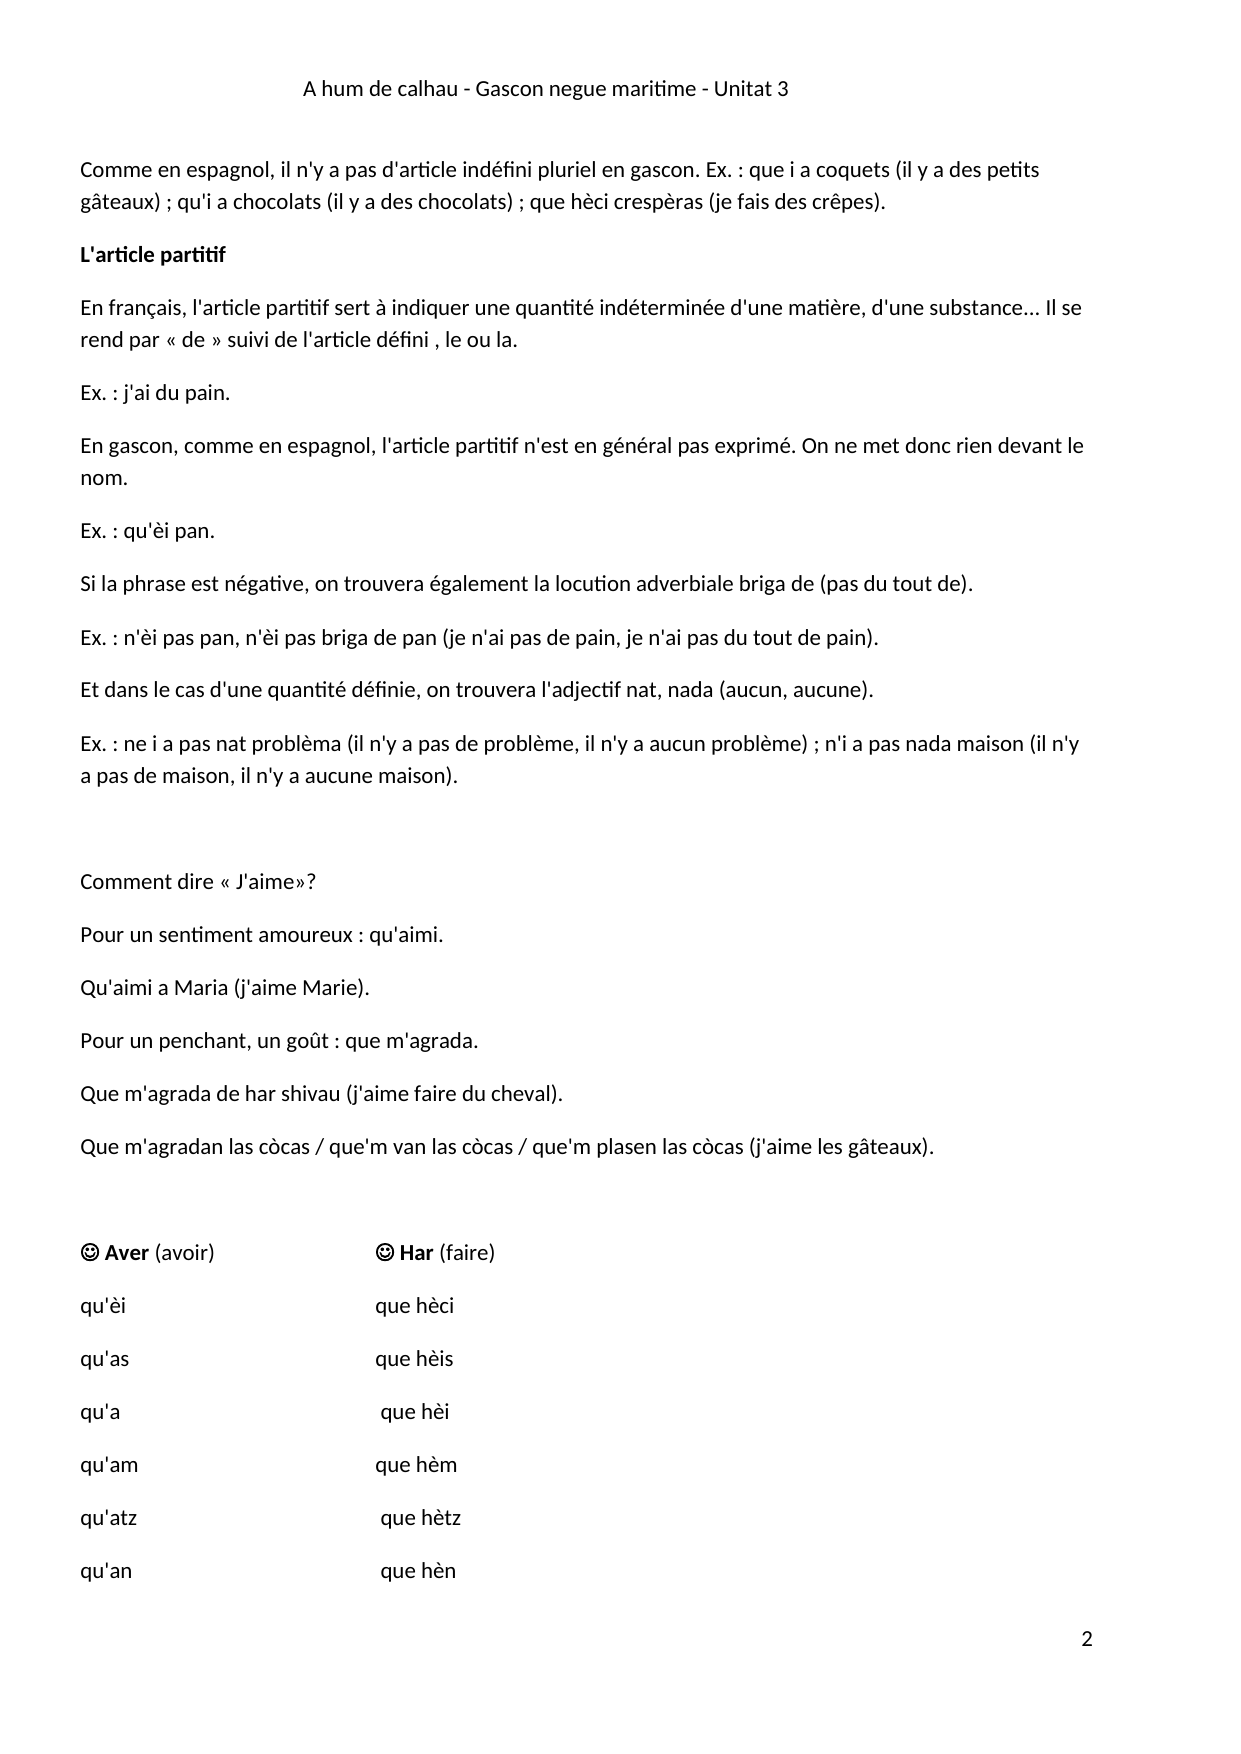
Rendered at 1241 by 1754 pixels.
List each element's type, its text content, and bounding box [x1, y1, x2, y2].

text Si la phrase est négative, on trouvera également la locution adverbiale briga de (pas du tout de). [80, 569, 1092, 598]
text Ex. : ne i a pas nat problèma (il n'y a pas de problème, il n'y a aucun problème) ; n'i a pas nada maison (il n'y a pas de maison, il n'y a aucune maison). [80, 729, 1092, 789]
text qu'atz que hètz [80, 1503, 1092, 1531]
text qu'èi que hèci [80, 1291, 1092, 1319]
text Pour un penchant, un goût : que m'agrada. [80, 1026, 1092, 1054]
text En gascon, comme en espagnol, l'article partitif n'est en général pas exprimé. On ne met donc rien devant le nom. [80, 431, 1092, 492]
text L'article partitif [80, 240, 1092, 268]
text Comment dire « J'aime»? [80, 867, 1092, 895]
text qu'as que hèis [80, 1344, 1092, 1372]
text Comme en espagnol, il n'y a pas d'article indéfini pluriel en gascon. Ex. : que i a coquets (il y a des petits gâteaux) ; qu'i a chocolats (il y a des chocolats) ; que hèci crespèras (je fais des crêpes). [80, 155, 1092, 215]
text Qu'aimi a Maria (j'aime Marie). [80, 973, 1092, 1001]
text qu'an que hèn [80, 1556, 1092, 1584]
text J Aver (avoir) J Har (faire) [80, 1238, 1092, 1266]
text qu'am que hèm [80, 1450, 1092, 1478]
text qu'a que hèi [80, 1397, 1092, 1425]
text Pour un sentiment amoureux : qu'aimi. [80, 920, 1092, 948]
text Et dans le cas d'une quantité définie, on trouvera l'adjectif nat, nada (aucun, aucune). [80, 676, 1092, 704]
text Ex. : n'èi pas pan, n'èi pas briga de pan (je n'ai pas de pain, je n'ai pas du tout de pain). [80, 623, 1092, 651]
text Que m'agradan las còcas / que'm van las còcas / que'm plasen las còcas (j'aime les gâteaux). [80, 1132, 1092, 1160]
text Que m'agrada de har shivau (j'aime faire du cheval). [80, 1079, 1092, 1107]
text Ex. : qu'èi pan. [80, 517, 1092, 544]
text En français, l'article partitif sert à indiquer une quantité indéterminée d'une matière, d'une substance... Il se rend par « de » suivi de l'article défini , le ou la. [80, 293, 1092, 353]
text Ex. : j'ai du pain. [80, 378, 1092, 406]
